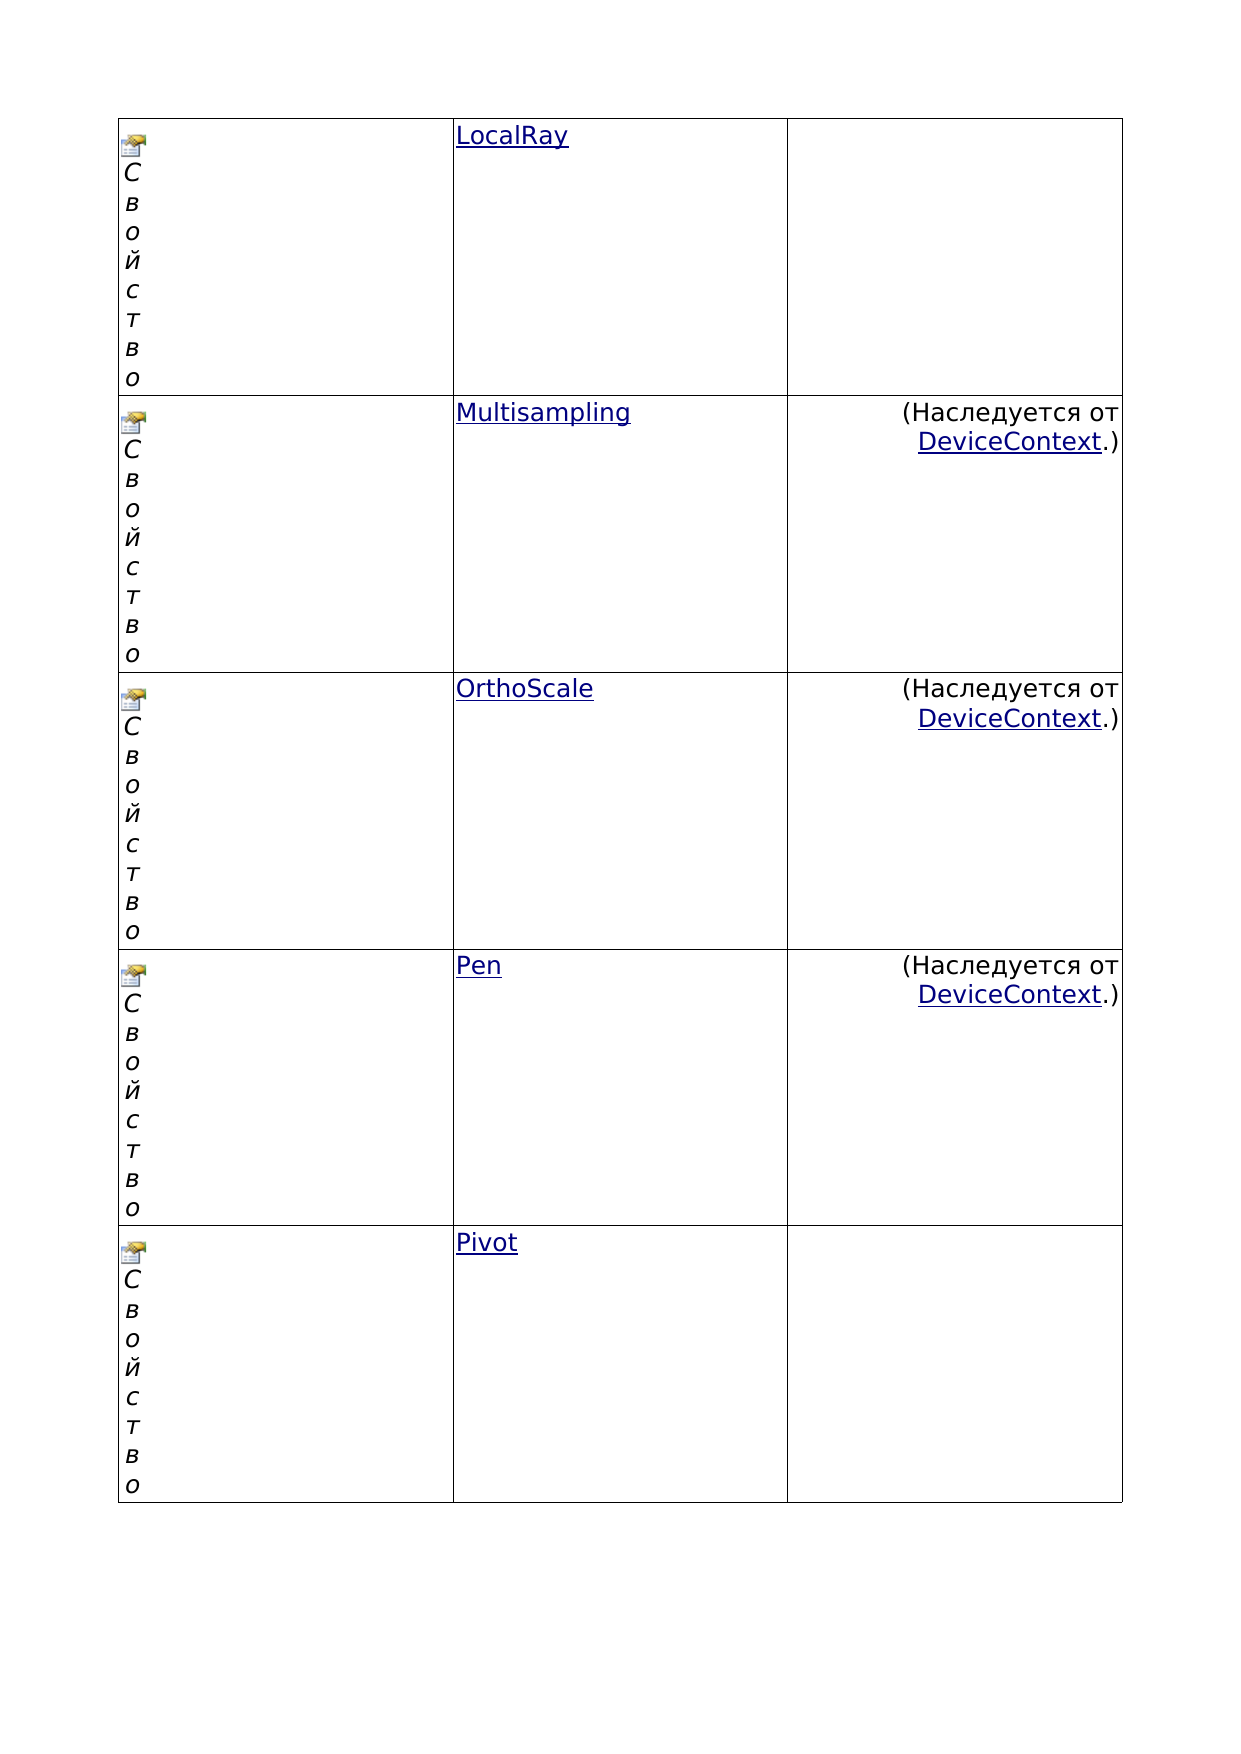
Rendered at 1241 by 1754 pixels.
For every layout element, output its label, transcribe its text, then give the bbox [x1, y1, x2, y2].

table_cell [788, 119, 1122, 395]
picture [121, 963, 147, 989]
table_cell [119, 673, 453, 948]
table_cell [119, 1226, 453, 1502]
table_cell Multisampling [454, 396, 787, 672]
picture [121, 687, 147, 713]
table_cell (Наследуется от DeviceContext.) [788, 396, 1122, 672]
picture [121, 410, 147, 436]
table_cell [788, 1226, 1122, 1502]
table_cell [119, 119, 453, 395]
table_cell [119, 396, 453, 672]
table_cell Pen [454, 950, 787, 1225]
table_cell LocalRay [454, 119, 787, 395]
picture [121, 1240, 147, 1266]
table_cell (Наследуется от DeviceContext.) [788, 950, 1122, 1225]
table_cell [119, 950, 453, 1225]
table_cell (Наследуется от DeviceContext.) [788, 673, 1122, 948]
table_cell Pivot [454, 1226, 787, 1502]
picture [121, 133, 147, 159]
table_cell OrthoScale [454, 673, 787, 948]
